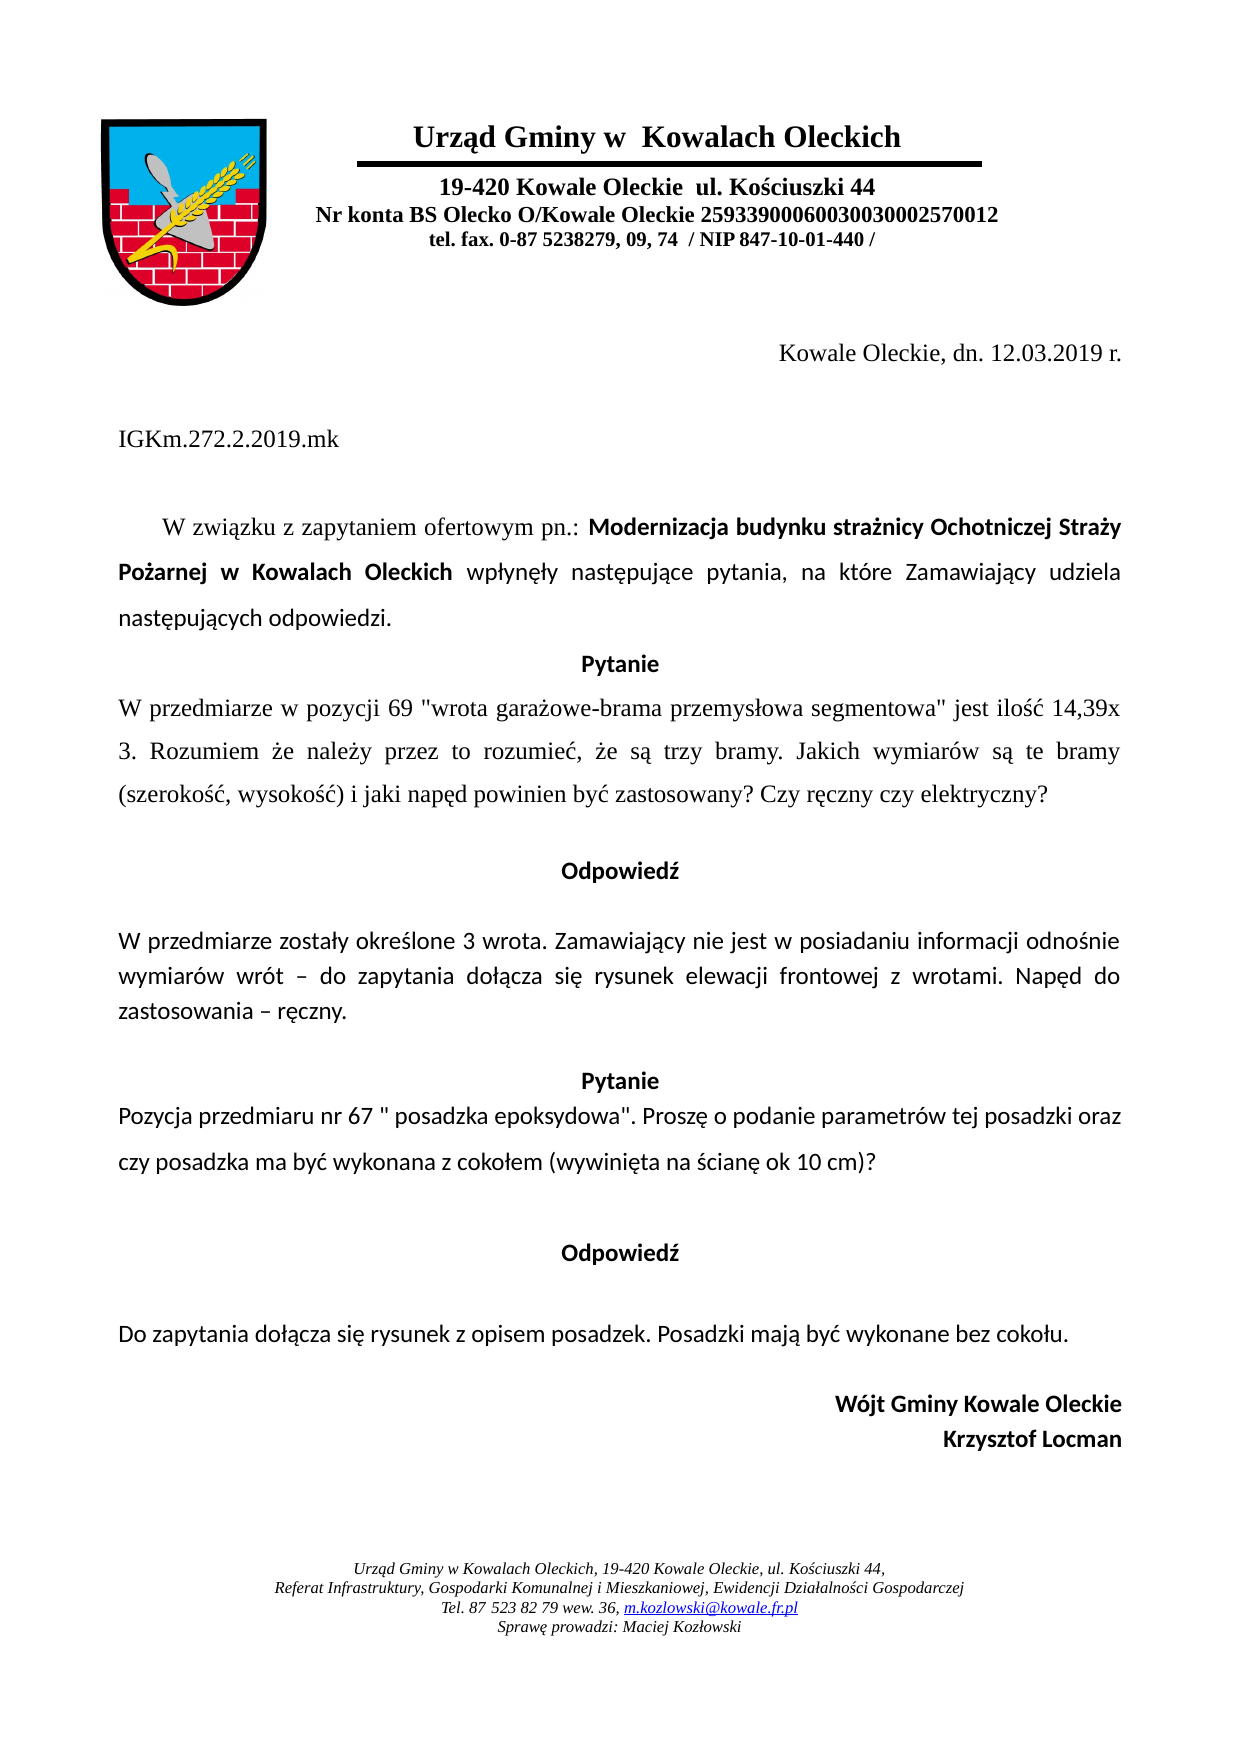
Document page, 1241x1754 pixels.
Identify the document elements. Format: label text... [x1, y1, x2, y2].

text Odpowiedź [118, 1237, 1122, 1268]
text Wójt Gminy Kowale Oleckie [118, 1388, 1122, 1419]
text Pozycja przedmiaru nr 67 " posadzka epoksydowa". Proszę o podanie parametrów tej posadzki oraz czy posadzka ma być wykonana z cokołem (wywinięta na ścianę ok 10 cm)? [118, 1100, 1122, 1177]
text IGKm.272.2.2019.mk [118, 424, 1122, 453]
text Pytanie [118, 648, 1122, 678]
text Krzysztof Locman [118, 1423, 1122, 1454]
text Pytanie [118, 1065, 1122, 1096]
text W przedmiarze w pozycji 69 "wrota garażowe-brama przemysłowa segmentowa" jest ilość 14,39x 3. Rozumiem że należy przez to rozumieć, że są trzy bramy. Jakich wymiarów są te bramy (szerokość, wysokość) i jaki napęd powinien być zastosowany? Czy ręczny czy elektryczny? [118, 693, 1122, 808]
text W związku z zapytaniem ofertowym pn.: Modernizacja budynku strażnicy Ochotniczej Straży Pożarnej w Kowalach Oleckich wpłynęły następujące pytania, na które Zamawiający udziela następujących odpowiedzi. [118, 511, 1122, 633]
text Do zapytania dołącza się rysunek z opisem posadzek. Posadzki mają być wykonane bez cokołu. [118, 1318, 1122, 1349]
text W przedmiarze zostały określone 3 wrota. Zamawiający nie jest w posiadaniu informacji odnośnie wymiarów wrót – do zapytania dołącza się rysunek elewacji frontowej z wrotami. Napęd do zastosowania – ręczny. [118, 925, 1122, 1026]
text Odpowiedź [118, 855, 1122, 886]
text Kowale Oleckie, dn. 12.03.2019 r. [118, 338, 1122, 367]
